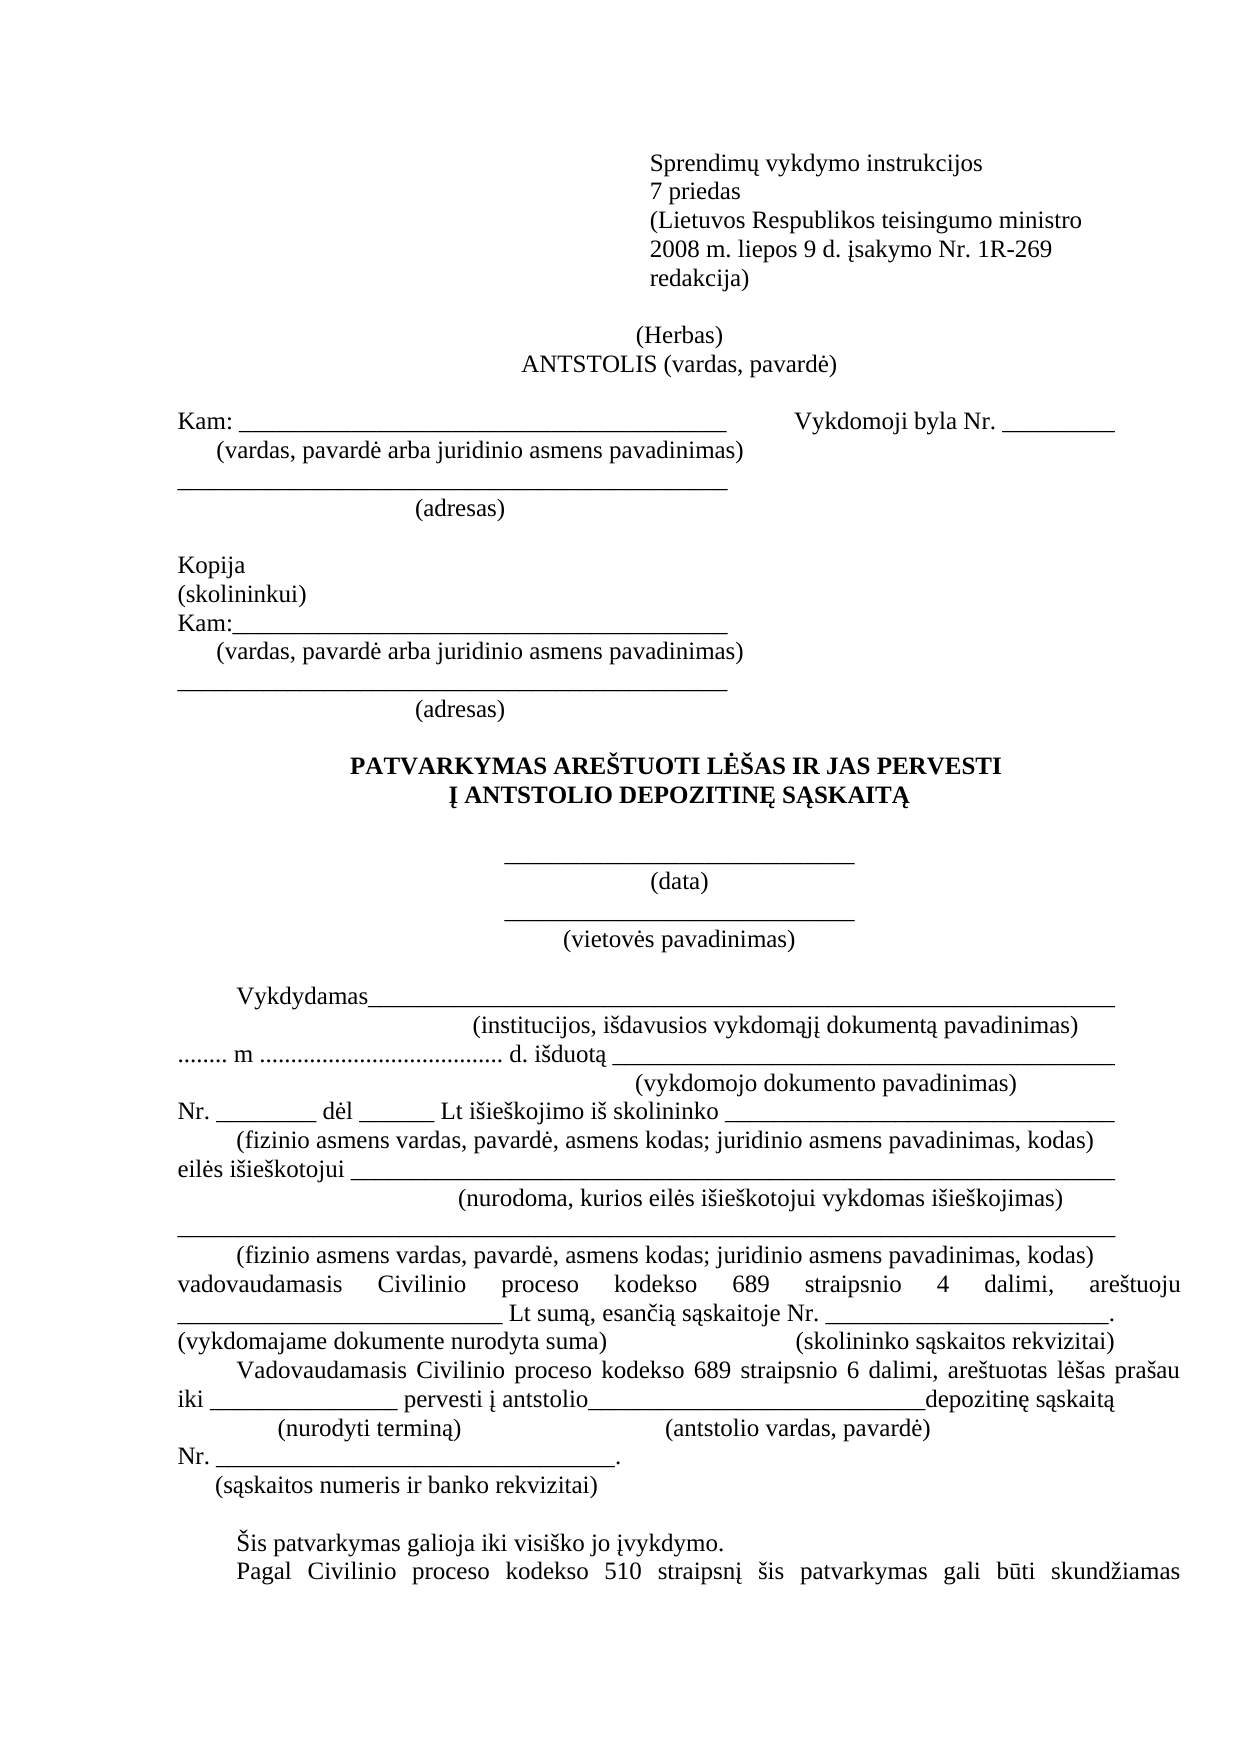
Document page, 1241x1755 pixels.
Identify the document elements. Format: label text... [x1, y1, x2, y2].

text Kam: _______________________________________ Vykdomoji byla Nr. _________ [177, 406, 1181, 435]
text ____________________________ [177, 838, 1181, 866]
text vadovaudamasis Civilinio proceso kodekso 689 straipsnio 4 dalimi, areštuoju __________________________ Lt sumą, esančią sąskaitoje Nr. . [177, 1269, 1181, 1326]
text Nr. . [177, 1441, 1181, 1470]
text (fizinio asmens vardas, pavardė, asmens kodas; juridinio asmens pavadinimas, kodas) [177, 1125, 1181, 1154]
text (vardas, pavardė arba juridinio asmens pavadinimas) [216, 435, 1181, 464]
text PATVARKYMAS AREŠTUOTI LĖŠAS IR JAS PERVESTI Į ANTSTOLIO DEPOZITINĘ SĄSKAITĄ [177, 751, 1181, 809]
text (sąskaitos numeris ir banko rekvizitai) [215, 1470, 1181, 1499]
text 2008 m. liepos 9 d. įsakymo Nr. 1R-269 [649, 234, 1181, 263]
text ____________________________ [177, 895, 1181, 924]
text (vietovės pavadinimas) [177, 924, 1181, 953]
text Vykdydamas [177, 981, 1181, 1010]
text Pagal Civilinio proceso kodekso 510 straipsnį šis patvarkymas gali būti skundžiamas apylinkės teismui. [177, 1556, 1181, 1585]
text Vadovaudamasis Civilinio proceso kodekso 689 straipsnio 6 dalimi, areštuotas lėšas prašau iki _______________ pervesti į antstolio depozitinę sąskaitą [177, 1355, 1181, 1413]
text Kam: [177, 608, 1181, 636]
text (data) [177, 866, 1181, 895]
text (adresas) [415, 694, 1181, 723]
text Nr. ________ dėl ______ Lt išieškojimo iš skolininko [177, 1096, 1181, 1125]
text _ [177, 665, 1181, 694]
text ........ m ....................................... d. išduotą [177, 1039, 1181, 1068]
text Sprendimų vykdymo instrukcijos [649, 148, 1181, 176]
text (nurodoma, kurios eilės išieškotojui vykdomas išieškojimas) [177, 1183, 1181, 1211]
text (adresas) [415, 493, 1181, 521]
text 7 priedas [649, 176, 1181, 205]
text ____________________________________________ [177, 464, 1181, 493]
text (Herbas) [177, 320, 1181, 349]
text (Lietuvos Respublikos teisingumo ministro [649, 205, 1181, 234]
text Šis patvarkymas galioja iki visiško jo įvykdymo. [177, 1528, 1181, 1556]
text eilės išieškotojui [177, 1154, 1181, 1183]
text (skolininkui) [177, 579, 1181, 608]
text Kopija [177, 550, 1181, 579]
text ANTSTOLIS (vardas, pavardė) [177, 349, 1181, 378]
text _ [177, 1211, 1181, 1240]
text (vykdomojo dokumento pavadinimas) [177, 1068, 1181, 1096]
text (vardas, pavardė arba juridinio asmens pavadinimas) [216, 636, 1181, 665]
text (institucijos, išdavusios vykdomąjį dokumentą pavadinimas) [177, 1010, 1181, 1039]
text (fizinio asmens vardas, pavardė, asmens kodas; juridinio asmens pavadinimas, kodas) [177, 1240, 1181, 1269]
text (vykdomajame dokumente nurodyta suma) (skolininko sąskaitos rekvizitai) [177, 1326, 1181, 1355]
text redakcija) [649, 263, 1181, 291]
text (nurodyti terminą) (antstolio vardas, pavardė) [277, 1413, 1181, 1441]
